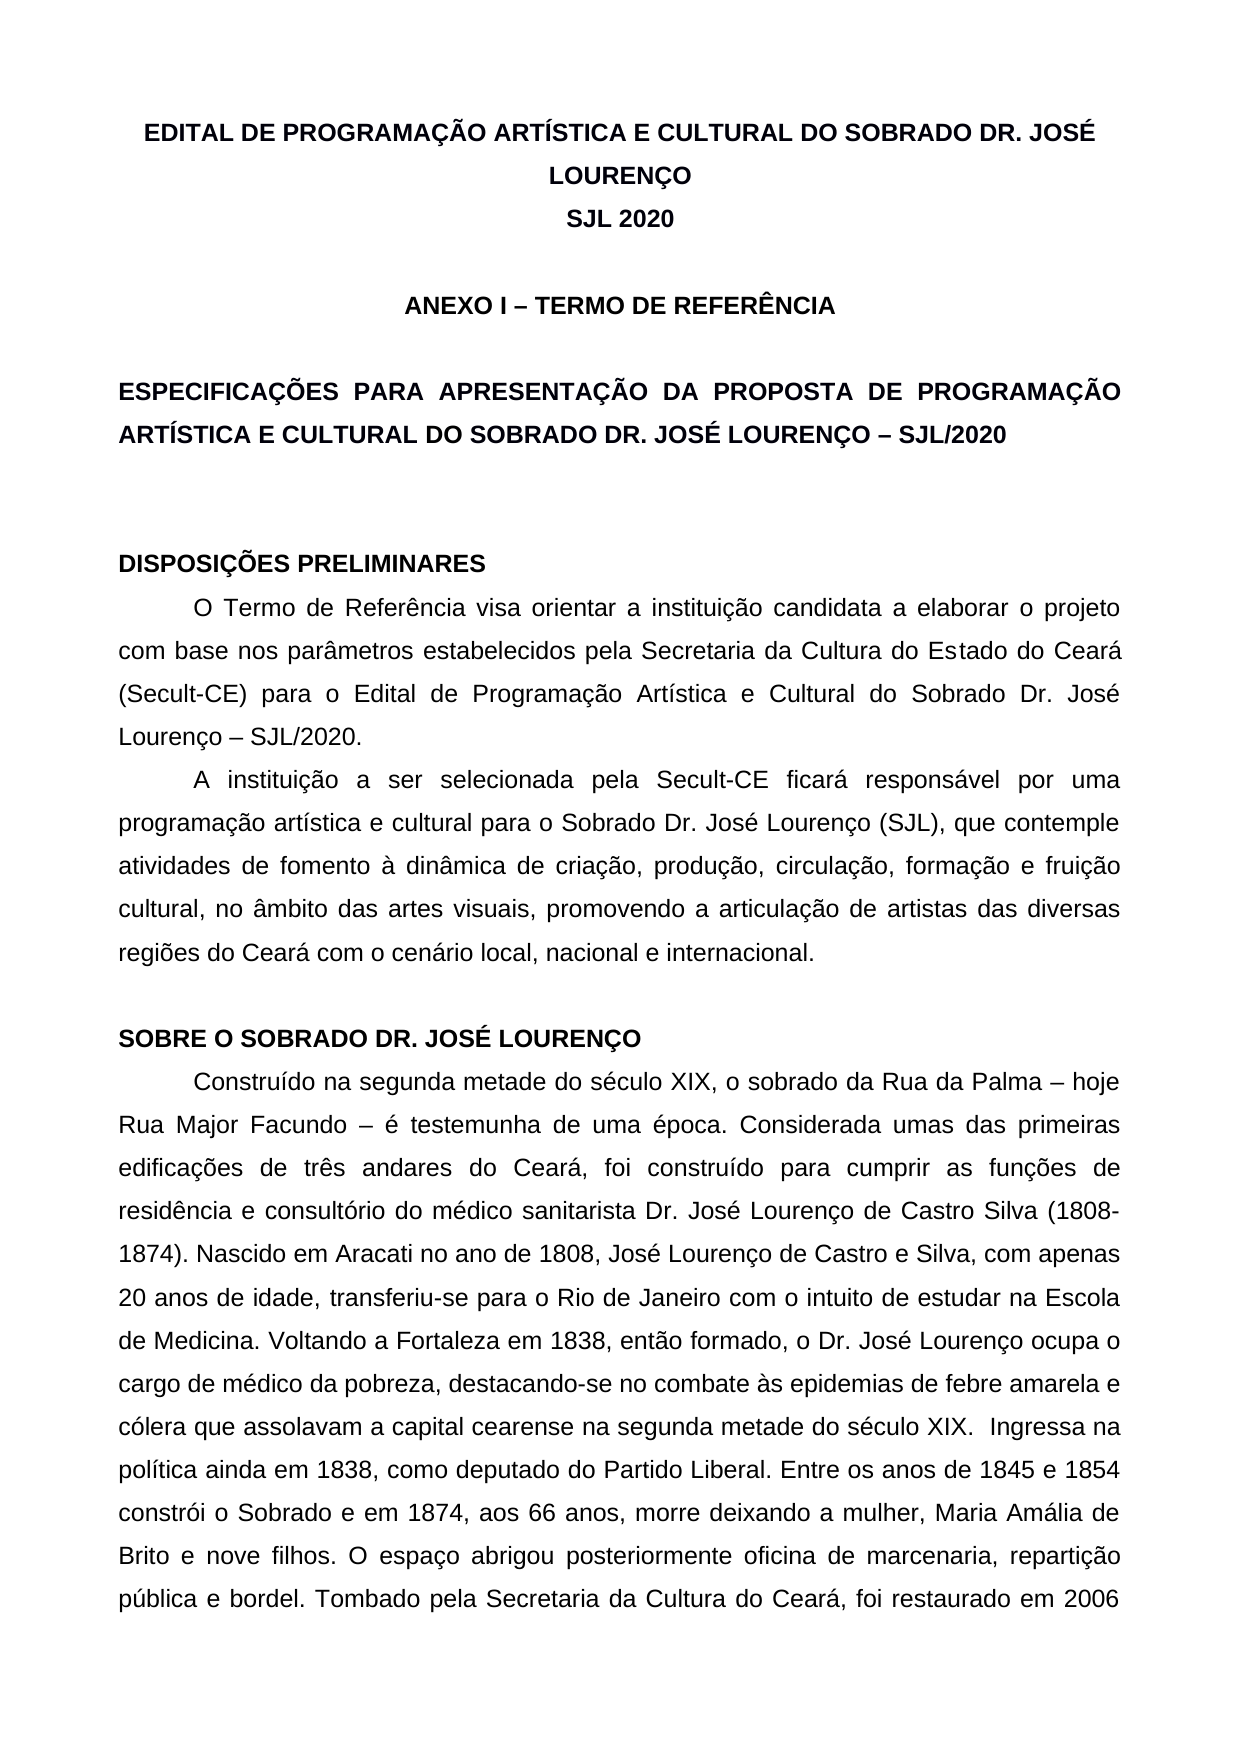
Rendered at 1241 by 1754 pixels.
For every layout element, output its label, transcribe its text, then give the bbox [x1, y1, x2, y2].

text SOBRE O SOBRADO DR. JOSÉ LOURENÇO [118, 1024, 1122, 1052]
text ANEXO I – TERMO DE REFERÊNCIA [118, 291, 1122, 319]
text SJL 2020 [118, 204, 1122, 233]
text ESPECIFICAÇÕES PARA APRESENTAÇÃO DA PROPOSTA DE PROGRAMAÇÃO ARTÍSTICA E CULTURAL DO SOBRADO DR. JOSÉ LOURENÇO – SJL/2020 [118, 377, 1122, 449]
text DISPOSIÇÕES PRELIMINARES [118, 549, 1122, 578]
text EDITAL DE PROGRAMAÇÃO ARTÍSTICA E CULTURAL DO SOBRADO DR. JOSÉ LOURENÇO [118, 118, 1122, 190]
text Construído na segunda metade do século XIX, o sobrado da Rua da Palma – hoje Rua Major Facundo – é testemunha de uma época. Considerada umas das primeiras edificações de três andares do Ceará, foi construído para cumprir as funções de residência e consultório do médico sanitarista Dr. José Lourenço de Castro Silva (1808-1874). Nascido em Aracati no ano de 1808, José Lourenço de Castro e Silva, com apenas 20 anos de idade, transferiu-se para o Rio de Janeiro com o intuito de estudar na Escola de Medicina. Voltando a Fortaleza em 1838, então formado, o Dr. José Lourenço ocupa o cargo de médico da pobreza, destacando-se no combate às epidemias de febre amarela e cólera que assolavam a capital cearense na segunda metade do século XIX. Ingressa na política ainda em 1838, como deputado do Partido Liberal. Entre os anos de 1845 e 1854 constrói o Sobrado e em 1874, aos 66 anos, morre deixando a mulher, Maria Amália de Brito e nove filhos. O espaço abrigou posteriormente oficina de marcenaria, repartição pública e bordel. Tombado pela Secretaria da Cultura do Ceará, foi restaurado em 2006 [118, 1067, 1122, 1613]
text O Termo de Referência visa orientar a instituição candidata a elaborar o projeto com base nos parâmetros estabelecidos pela Secretaria da Cultura do Estado do Ceará (Secult-CE) para o Edital de Programação Artística e Cultural do Sobrado Dr. José Lourenço – SJL/2020. [118, 592, 1122, 751]
text A instituição a ser selecionada pela Secult-CE ficará responsável por uma programação artística e cultural para o Sobrado Dr. José Lourenço (SJL), que contemple atividades de fomento à dinâmica de criação, produção, circulação, formação e fruição cultural, no âmbito das artes visuais, promovendo a articulação de artistas das diversas regiões do Ceará com o cenário local, nacional e internacional. [118, 765, 1122, 966]
